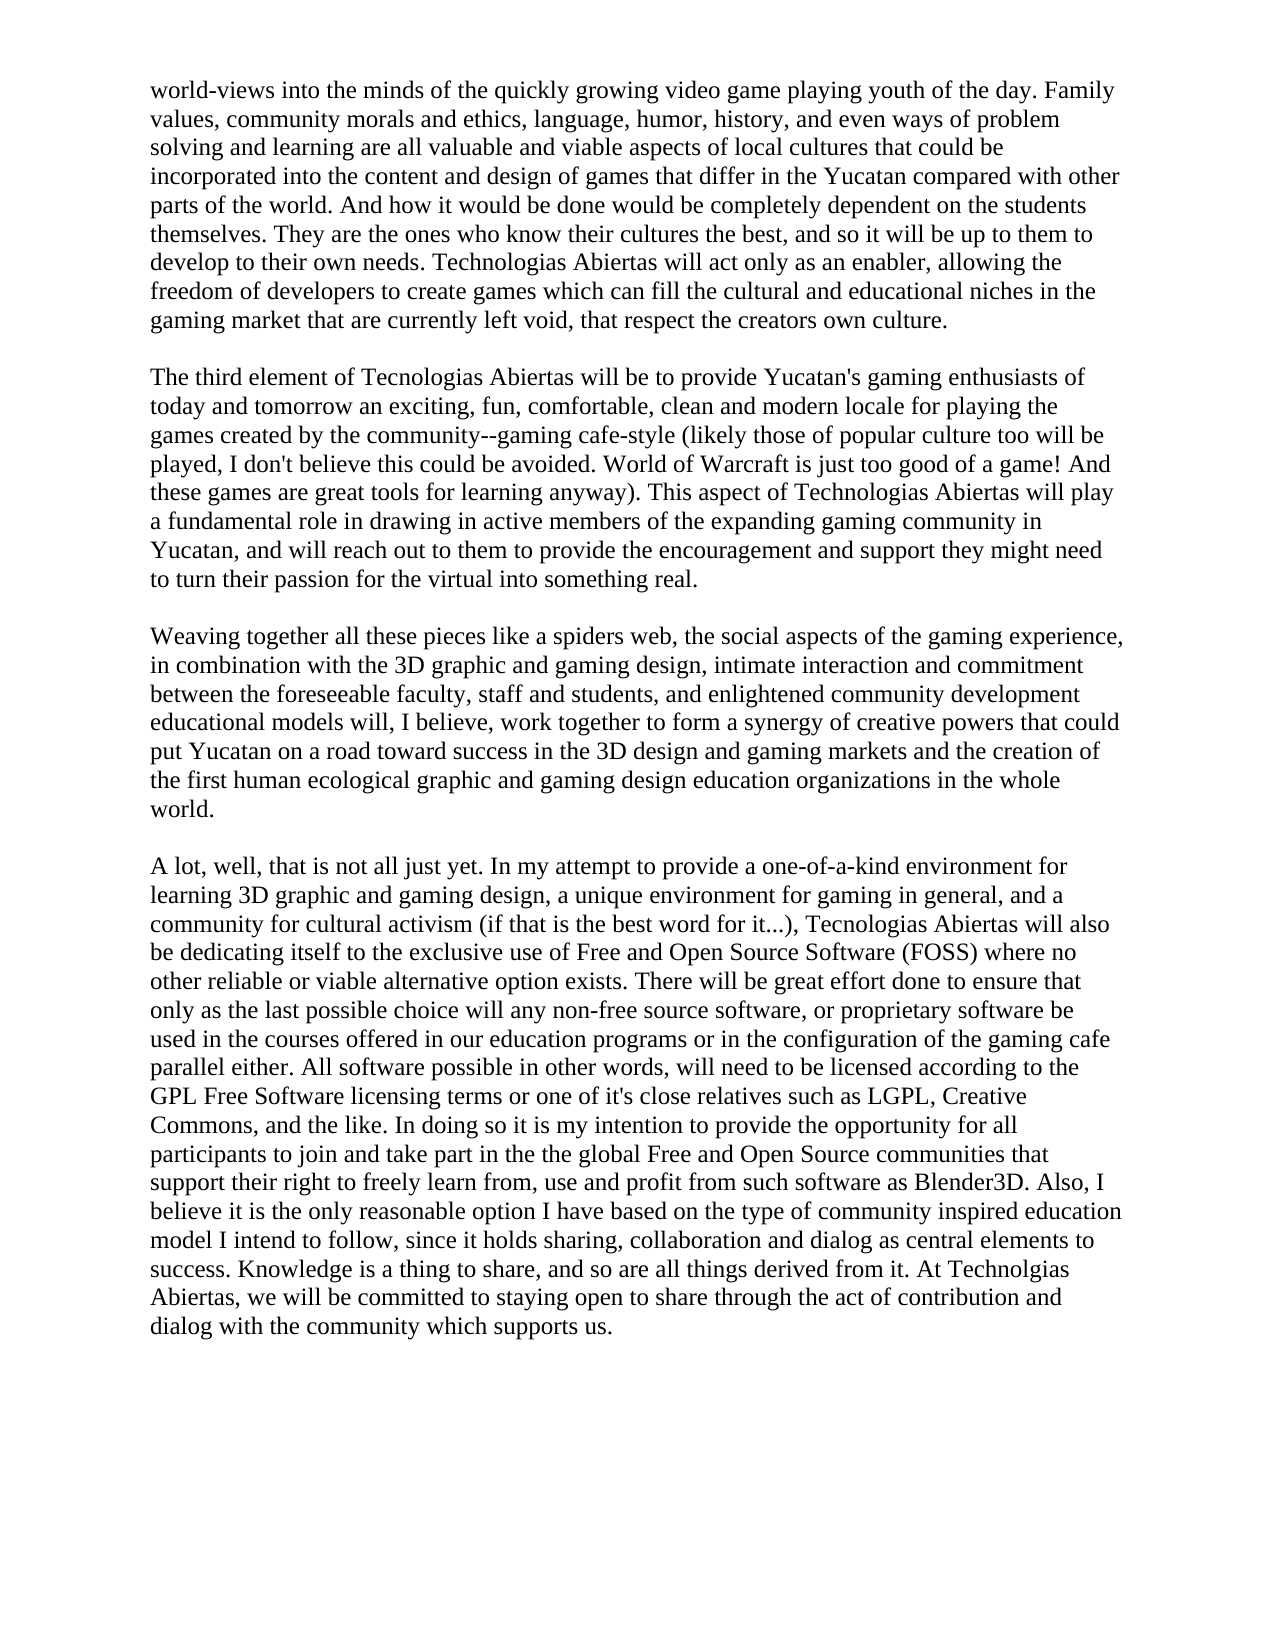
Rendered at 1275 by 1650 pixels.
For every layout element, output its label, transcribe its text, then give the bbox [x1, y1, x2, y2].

text world-views into the minds of the quickly growing video game playing youth of the day. Family values, community morals and ethics, language, humor, history, and even ways of problem solving and learning are all valuable and viable aspects of local cultures that could be incorporated into the content and design of games that differ in the Yucatan compared with other parts of the world. And how it would be done would be completely dependent on the students themselves. They are the ones who know their cultures the best, and so it will be up to them to develop to their own needs. Technologias Abiertas will act only as an enabler, allowing the freedom of developers to create games which can fill the cultural and educational niches in the gaming market that are currently left void, that respect the creators own culture. [150, 75, 1125, 334]
text The third element of Tecnologias Abiertas will be to provide Yucatan's gaming enthusiasts of today and tomorrow an exciting, fun, comfortable, clean and modern locale for playing the games created by the community--gaming cafe-style (likely those of popular culture too will be played, I don't believe this could be avoided. World of Warcraft is just too good of a game! And these games are great tools for learning anyway). This aspect of Technologias Abiertas will play a fundamental role in drawing in active members of the expanding gaming community in Yucatan, and will reach out to them to provide the encouragement and support they might need to turn their passion for the virtual into something real. [150, 362, 1125, 592]
text A lot, well, that is not all just yet. In my attempt to provide a one-of-a-kind environment for learning 3D graphic and gaming design, a unique environment for gaming in general, and a community for cultural activism (if that is the best word for it...), Tecnologias Abiertas will also be dedicating itself to the exclusive use of Free and Open Source Software (FOSS) where no other reliable or viable alternative option exists. There will be great effort done to ensure that only as the last possible choice will any non-free source software, or proprietary software be used in the courses offered in our education programs or in the configuration of the gaming cafe parallel either. All software possible in other words, will need to be licensed according to the GPL Free Software licensing terms or one of it's close relatives such as LGPL, Creative Commons, and the like. In doing so it is my intention to provide the opportunity for all participants to join and take part in the the global Free and Open Source communities that support their right to freely learn from, use and profit from such software as Blender3D. Also, I believe it is the only reasonable option I have based on the type of community inspired education model I intend to follow, since it holds sharing, collaboration and dialog as central elements to success. Knowledge is a thing to share, and so are all things derived from it. At Technolgias Abiertas, we will be committed to staying open to share through the act of contribution and dialog with the community which supports us. [150, 851, 1125, 1340]
text Weaving together all these pieces like a spiders web, the social aspects of the gaming experience, in combination with the 3D graphic and gaming design, intimate interaction and commitment between the foreseeable faculty, staff and students, and enlightened community development educational models will, I believe, work together to form a synergy of creative powers that could put Yucatan on a road toward success in the 3D design and gaming markets and the creation of the first human ecological graphic and gaming design education organizations in the whole world. [150, 621, 1125, 822]
